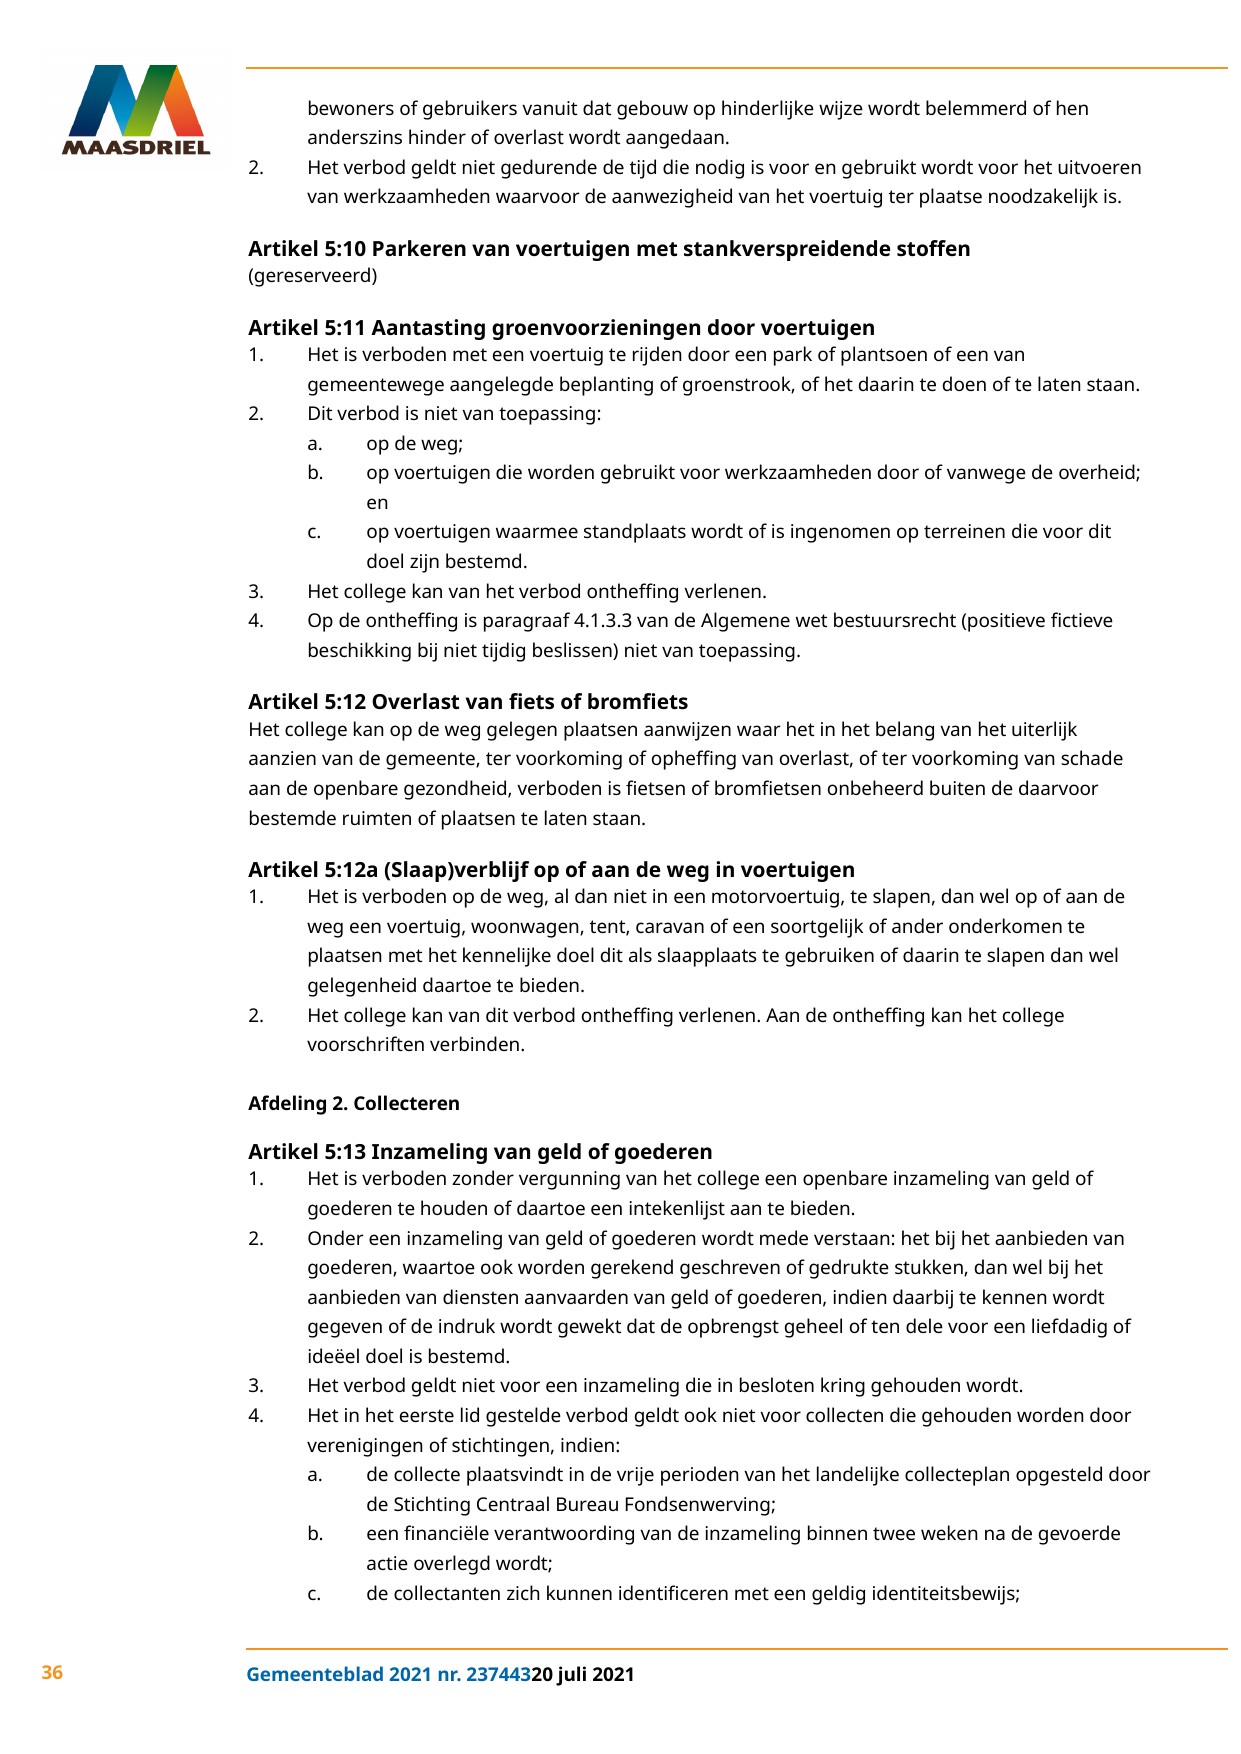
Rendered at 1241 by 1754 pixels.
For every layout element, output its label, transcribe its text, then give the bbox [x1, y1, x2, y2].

list Het is verboden zonder vergunning van het college een openbare inzameling van geld of goederen te houden of daartoe een intekenlijst aan te bieden. [248, 1166, 1152, 1221]
text Het college kan op de weg gelegen plaatsen aanwijzen waar het in het belang van het uiterlijk aanzien van de gemeente, ter voorkoming of opheffing van overlast, of ter voorkoming van schade aan de openbare gezondheid, verboden is fietsen of bromfietsen onbeheerd buiten de daarvoor bestemde ruimten of plaatsen te laten staan. [248, 716, 1152, 830]
list de collecte plaatsvindt in de vrije perioden van het landelijke collecteplan opgesteld door de Stichting Centraal Bureau Fondsenwerving; [307, 1461, 1152, 1517]
text Artikel 5:12 Overlast van fiets of bromfiets [248, 687, 1152, 716]
text Artikel 5:11 Aantasting groenvoorzieningen door voertuigen [248, 313, 1152, 341]
list Onder een inzameling van geld of goederen wordt mede verstaan: het bij het aanbieden van goederen, waartoe ook worden gerekend geschreven of gedrukte stukken, dan wel bij het aanbieden van diensten aanvaarden van geld of goederen, indien daarbij te kennen wordt gegeven of de indruk wordt gewekt dat de opbrengst geheel of ten dele voor een liefdadig of ideëel doel is bestemd. [248, 1225, 1152, 1369]
list de collectanten zich kunnen identificeren met een geldig identiteitsbewijs; [307, 1580, 1152, 1606]
list op de weg; [307, 430, 1152, 456]
list een financiële verantwoording van de inzameling binnen twee weken na de gevoerde actie overlegd wordt; [307, 1521, 1152, 1576]
list Dit verbod is niet van toepassing: [248, 400, 1152, 426]
list Het verbod geldt niet voor een inzameling die in besloten kring gehouden wordt. [248, 1373, 1152, 1398]
list Het verbod geldt niet gedurende de tijd die nodig is voor en gebruikt wordt voor het uitvoeren van werkzaamheden waarvoor de aanwezigheid van het voertuig ter plaatse noodzakelijk is. [248, 154, 1152, 209]
text Artikel 5:13 Inzameling van geld of goederen [248, 1137, 1152, 1166]
list Het college kan van dit verbod ontheffing verlenen. Aan de ontheffing kan het college voorschriften verbinden. [248, 1002, 1152, 1057]
text Artikel 5:10 Parkeren van voertuigen met stankverspreidende stoffen [248, 234, 1152, 262]
list Op de ontheffing is paragraaf 4.1.3.3 van de Algemene wet bestuursrecht (positieve fictieve beschikking bij niet tijdig beslissen) niet van toepassing. [248, 607, 1152, 663]
list op voertuigen die worden gebruikt voor werkzaamheden door of vanwege de overheid; en [307, 459, 1152, 515]
list bewoners of gebruikers vanuit dat gebouw op hinderlijke wijze wordt belemmerd of hen anderszins hinder of overlast wordt aangedaan. [248, 95, 1152, 150]
list Het in het eerste lid gestelde verbod geldt ook niet voor collecten die gehouden worden door verenigingen of stichtingen, indien: [248, 1402, 1152, 1458]
list op voertuigen waarmee standplaats wordt of is ingenomen op terreinen die voor dit doel zijn bestemd. [307, 519, 1152, 574]
text (gereserveerd) [248, 262, 1152, 288]
list Het is verboden op de weg, al dan niet in een motorvoertuig, te slapen, dan wel op of aan de weg een voertuig, woonwagen, tent, caravan of een soortgelijk of ander onderkomen te plaatsen met het kennelijke doel dit als slaapplaats te gebruiken of daarin te slapen dan wel gelegenheid daartoe te bieden. [248, 883, 1152, 998]
list Het is verboden met een voertuig te rijden door een park of plantsoen of een van gemeentewege aangelegde beplanting of groenstrook, of het daarin te doen of te laten staan. [248, 341, 1152, 397]
list Het college kan van het verbod ontheffing verlenen. [248, 578, 1152, 604]
text Artikel 5:12a (Slaap)verblijf op of aan de weg in voertuigen [248, 855, 1152, 883]
text Afdeling 2. Collecteren [248, 1091, 1152, 1116]
picture [41, 47, 231, 172]
